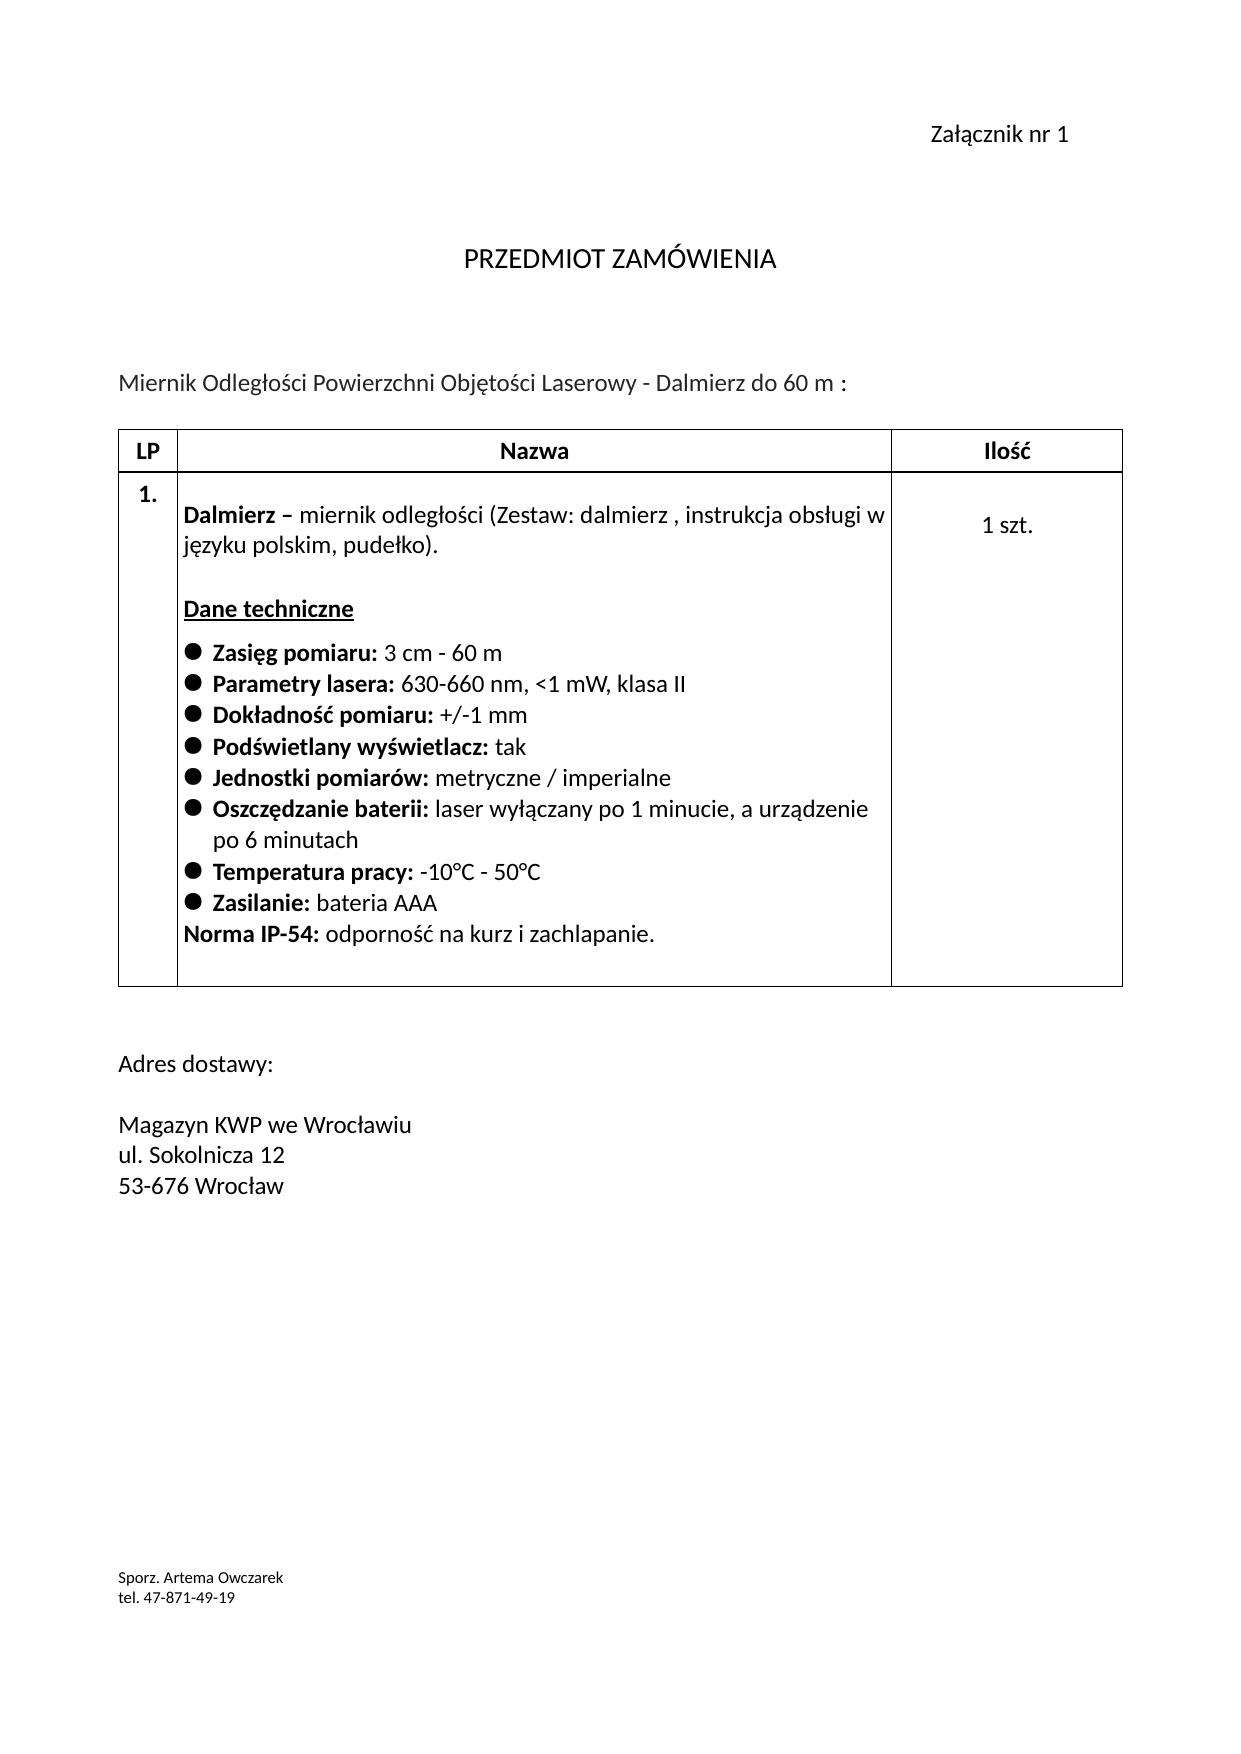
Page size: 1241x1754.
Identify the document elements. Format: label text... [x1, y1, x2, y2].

table_header Ilość [892, 430, 1122, 471]
text 53-676 Wrocław [118, 1170, 1122, 1201]
text tel. 47-871-49-19 [118, 1587, 1122, 1607]
text Załącznik nr 1 [118, 118, 1122, 149]
table_header Nazwa [178, 430, 891, 471]
text Miernik Odległości Powierzchni Objętości Laserowy - Dalmierz do 60 m : [118, 367, 1122, 398]
table_cell Dalmierz – miernik odległości (Zestaw: dalmierz , instrukcja obsługi w języku polskim, pudełko). Dane techniczne Zasięg pomiaru: 3 cm - 60 m Parametry lasera: 630-660 nm, <1 mW, klasa II Dokładność pomiaru: +/-1 mm Podświetlany wyświetlacz: tak Jednostki pomiarów: metryczne / imperialne Oszczędzanie baterii: laser wyłączany po 1 minucie, a urządzenie po 6 minutach Temperatura pracy: -10°C - 50°C Zasilanie: bateria AAA Norma IP-54: odporność na kurz i zachlapanie. [178, 473, 891, 986]
text ul. Sokolnicza 12 [118, 1139, 1122, 1170]
table_header LP [119, 430, 177, 471]
text Adres dostawy: [118, 1048, 1122, 1078]
table_cell 1. [119, 473, 177, 986]
text Magazyn KWP we Wrocławiu [118, 1109, 1122, 1139]
text Sporz. Artema Owczarek [118, 1567, 1122, 1587]
text PRZEDMIOT ZAMÓWIENIA [118, 240, 1122, 276]
table_cell 1 szt. [892, 473, 1122, 986]
